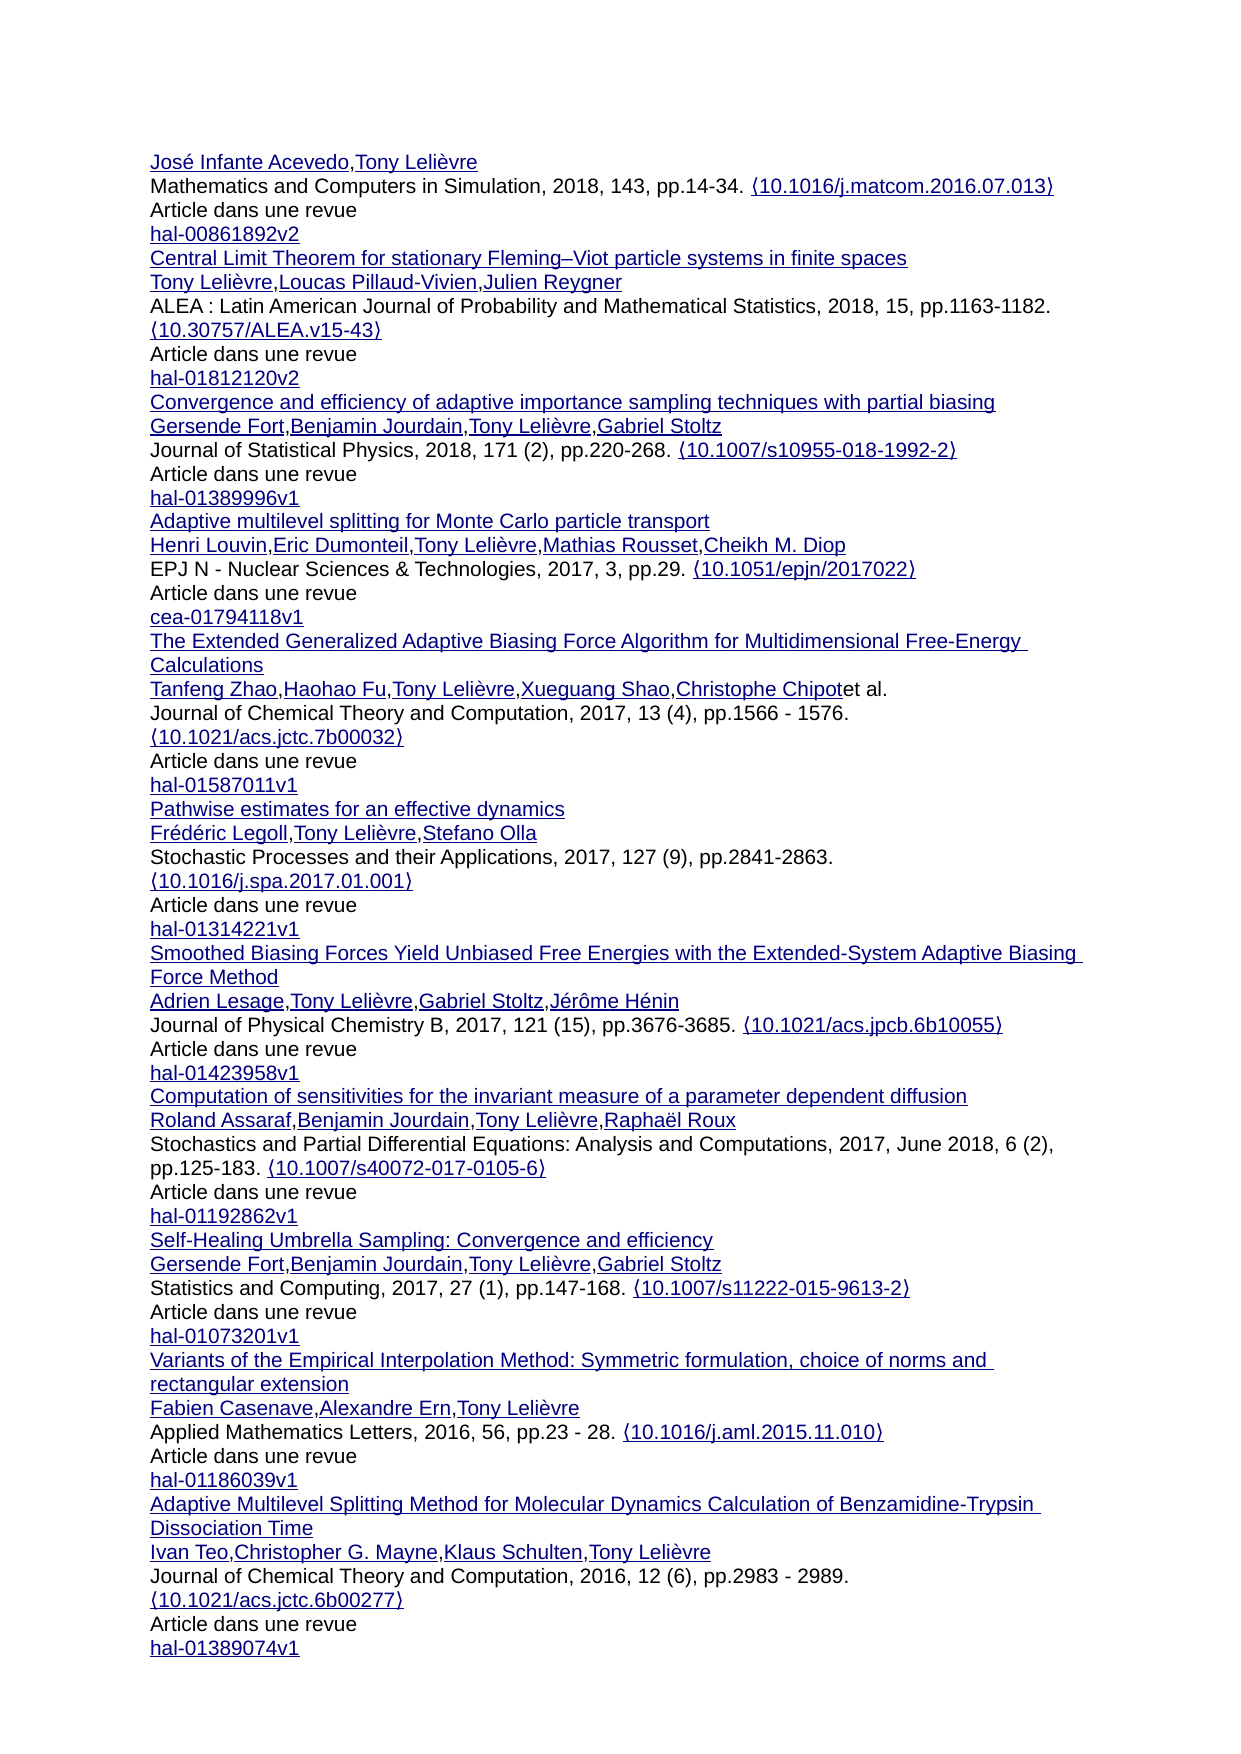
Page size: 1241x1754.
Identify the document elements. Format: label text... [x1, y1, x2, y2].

table_cell Computation of sensitivities for the invariant measure of a parameter dependent diffusion Roland Assaraf,Benjamin Jourdain,Tony Lelièvre,Raphaël Roux Stochastics and Partial Differential Equations: Analysis and Computations, 2017, June 2018, 6 (2), pp.125-183. ⟨10.1007/s40072-017-0105-6⟩ Article dans une revue hal-01192862v1 [150, 1084, 1090, 1228]
table_cell Adaptive Multilevel Splitting Method for Molecular Dynamics Calculation of Benzamidine-Trypsin Dissociation Time Ivan Teo,Christopher G. Mayne,Klaus Schulten,Tony Lelièvre Journal of Chemical Theory and Computation, 2016, 12 (6), pp.2983 - 2989. ⟨10.1021/acs.jctc.6b00277⟩ Article dans une revue hal-01389074v1 [150, 1492, 1090, 1659]
table_cell Self-Healing Umbrella Sampling: Convergence and efficiency Gersende Fort,Benjamin Jourdain,Tony Lelièvre,Gabriel Stoltz Statistics and Computing, 2017, 27 (1), pp.147-168. ⟨10.1007/s11222-015-9613-2⟩ Article dans une revue hal-01073201v1 [150, 1228, 1090, 1348]
table_cell Variants of the Empirical Interpolation Method: Symmetric formulation, choice of norms and rectangular extension Fabien Casenave,Alexandre Ern,Tony Lelièvre Applied Mathematics Letters, 2016, 56, pp.23 - 28. ⟨10.1016/j.aml.2015.11.010⟩ Article dans une revue hal-01186039v1 [150, 1348, 1090, 1492]
table_cell Adaptive multilevel splitting for Monte Carlo particle transport Henri Louvin,Eric Dumonteil,Tony Lelièvre,Mathias Rousset,Cheikh M. Diop EPJ N - Nuclear Sciences & Technologies, 2017, 3, pp.29. ⟨10.1051/epjn/2017022⟩ Article dans une revue cea-01794118v1 [150, 509, 1090, 629]
table_cell Central Limit Theorem for stationary Fleming–Viot particle systems in finite spaces Tony Lelièvre,Loucas Pillaud-Vivien,Julien Reygner ALEA : Latin American Journal of Probability and Mathematical Statistics, 2018, 15, pp.1163-1182. ⟨10.30757/ALEA.v15-43⟩ Article dans une revue hal-01812120v2 [150, 246, 1090, 389]
table_cell Pathwise estimates for an effective dynamics Frédéric Legoll,Tony Lelièvre,Stefano Olla Stochastic Processes and their Applications, 2017, 127 (9), pp.2841-2863. ⟨10.1016/j.spa.2017.01.001⟩ Article dans une revue hal-01314221v1 [150, 797, 1090, 941]
table_cell The Extended Generalized Adaptive Biasing Force Algorithm for Multidimensional Free-Energy Calculations Tanfeng Zhao,Haohao Fu,Tony Lelièvre,Xueguang Shao,Christophe Chipotet al. Journal of Chemical Theory and Computation, 2017, 13 (4), pp.1566 - 1576. ⟨10.1021/acs.jctc.7b00032⟩ Article dans une revue hal-01587011v1 [150, 629, 1090, 797]
table_cell Convergence and efficiency of adaptive importance sampling techniques with partial biasing Gersende Fort,Benjamin Jourdain,Tony Lelièvre,Gabriel Stoltz Journal of Statistical Physics, 2018, 171 (2), pp.220-268. ⟨10.1007/s10955-018-1992-2⟩ Article dans une revue hal-01389996v1 [150, 390, 1090, 509]
table_cell José Infante Acevedo,Tony Lelièvre Mathematics and Computers in Simulation, 2018, 143, pp.14-34. ⟨10.1016/j.matcom.2016.07.013⟩ Article dans une revue hal-00861892v2 [150, 150, 1090, 246]
table_cell Smoothed Biasing Forces Yield Unbiased Free Energies with the Extended-System Adaptive Biasing Force Method Adrien Lesage,Tony Lelièvre,Gabriel Stoltz,Jérôme Hénin Journal of Physical Chemistry B, 2017, 121 (15), pp.3676-3685. ⟨10.1021/acs.jpcb.6b10055⟩ Article dans une revue hal-01423958v1 [150, 941, 1090, 1084]
